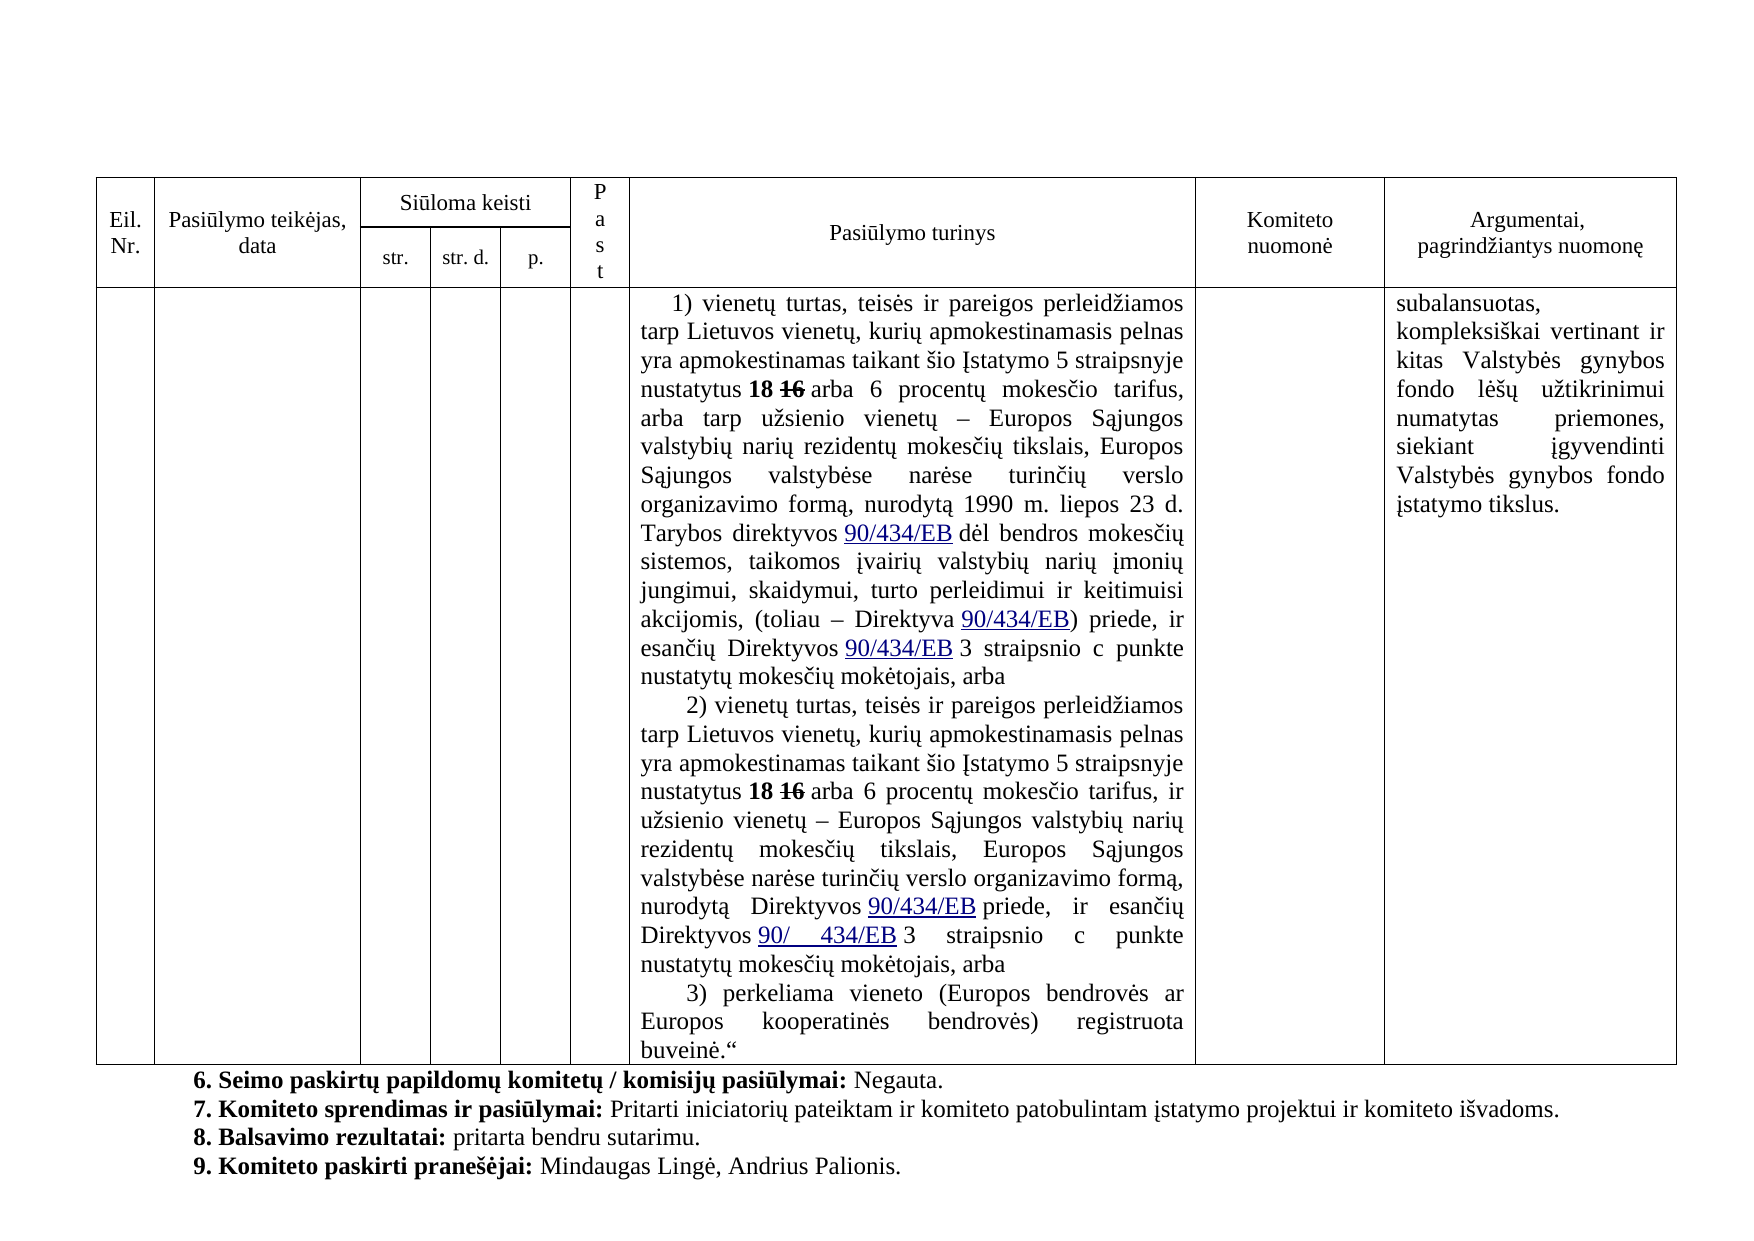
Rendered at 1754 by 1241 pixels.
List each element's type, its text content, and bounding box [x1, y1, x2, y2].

table_cell [571, 288, 629, 1064]
table_header Eil. Nr. [97, 178, 154, 287]
table_cell p. [501, 228, 570, 287]
table_cell [1196, 288, 1384, 1064]
table_cell str. [361, 228, 430, 287]
table_cell [431, 288, 500, 1064]
subtitle 6. Seimo paskirtų papildomų komitetų / komisijų pasiūlymai: Negauta. [118, 1065, 1654, 1094]
table_cell 1) vienetų turtas, teisės ir pareigos perleidžiamos tarp Lietuvos vienetų, kurių apmokestinamasis pelnas yra apmokestinamas taikant šio Įstatymo 5 straipsnyje nustatytus 18 16 arba 6 procentų mokesčio tarifus, arba tarp užsienio vienetų – Europos Sąjungos valstybių narių rezidentų mokesčių tikslais, Europos Sąjungos valstybėse narėse turinčių verslo organizavimo formą, nurodytą 1990 m. liepos 23 d. Tarybos direktyvos 90/434/EB dėl bendros mokesčių sistemos, taikomos įvairių valstybių narių įmonių jungimui, skaidymui, turto perleidimui ir keitimuisi akcijomis, (toliau – Direktyva 90/434/EB) priede, ir esančių Direktyvos 90/434/EB 3 straipsnio c punkte nustatytų mokesčių mokėtojais, arba 2) vienetų turtas, teisės ir pareigos perleidžiamos tarp Lietuvos vienetų, kurių apmokestinamasis pelnas yra apmokestinamas taikant šio Įstatymo 5 straipsnyje nustatytus 18 16 arba 6 procentų mokesčio tarifus, ir užsienio vienetų – Europos Sąjungos valstybių narių rezidentų mokesčių tikslais, Europos Sąjungos valstybėse narėse turinčių verslo organizavimo formą, nurodytą Direktyvos 90/434/EB priede, ir esančių Direktyvos 90/ 434/EB 3 straipsnio c punkte nustatytų mokesčių mokėtojais, arba 3) perkeliama vieneto (Europos bendrovės ar Europos kooperatinės bendrovės) registruota buveinė.“ [630, 288, 1195, 1064]
text 9. Komiteto paskirti pranešėjai: Mindaugas Lingė, Andrius Palionis. [118, 1151, 1654, 1180]
text 7. Komiteto sprendimas ir pasiūlymai: Pritarti iniciatorių pateiktam ir komiteto patobulintam įstatymo projektui ir komiteto išvadoms. [118, 1094, 1654, 1122]
table_cell str. d. [431, 228, 500, 287]
table_header Argumentai, pagrindžiantys nuomonę [1385, 178, 1676, 287]
table_cell [97, 288, 154, 1064]
table_cell [501, 288, 570, 1064]
table_header Pastabos [571, 178, 629, 287]
table_header Pasiūlymo turinys [630, 178, 1195, 287]
text 8. Balsavimo rezultatai: pritarta bendru sutarimu. [118, 1122, 1654, 1151]
table_header Komiteto nuomonė [1196, 178, 1384, 287]
table_cell [361, 288, 430, 1064]
table_header Siūloma keisti [361, 178, 570, 226]
table_cell [155, 288, 360, 1064]
table_cell subalansuotas, kompleksiškai vertinant ir kitas Valstybės gynybos fondo lėšų užtikrinimui numatytas priemones, siekiant įgyvendinti Valstybės gynybos fondo įstatymo tikslus. [1385, 288, 1676, 1064]
table_header Pasiūlymo teikėjas, data [155, 178, 360, 287]
